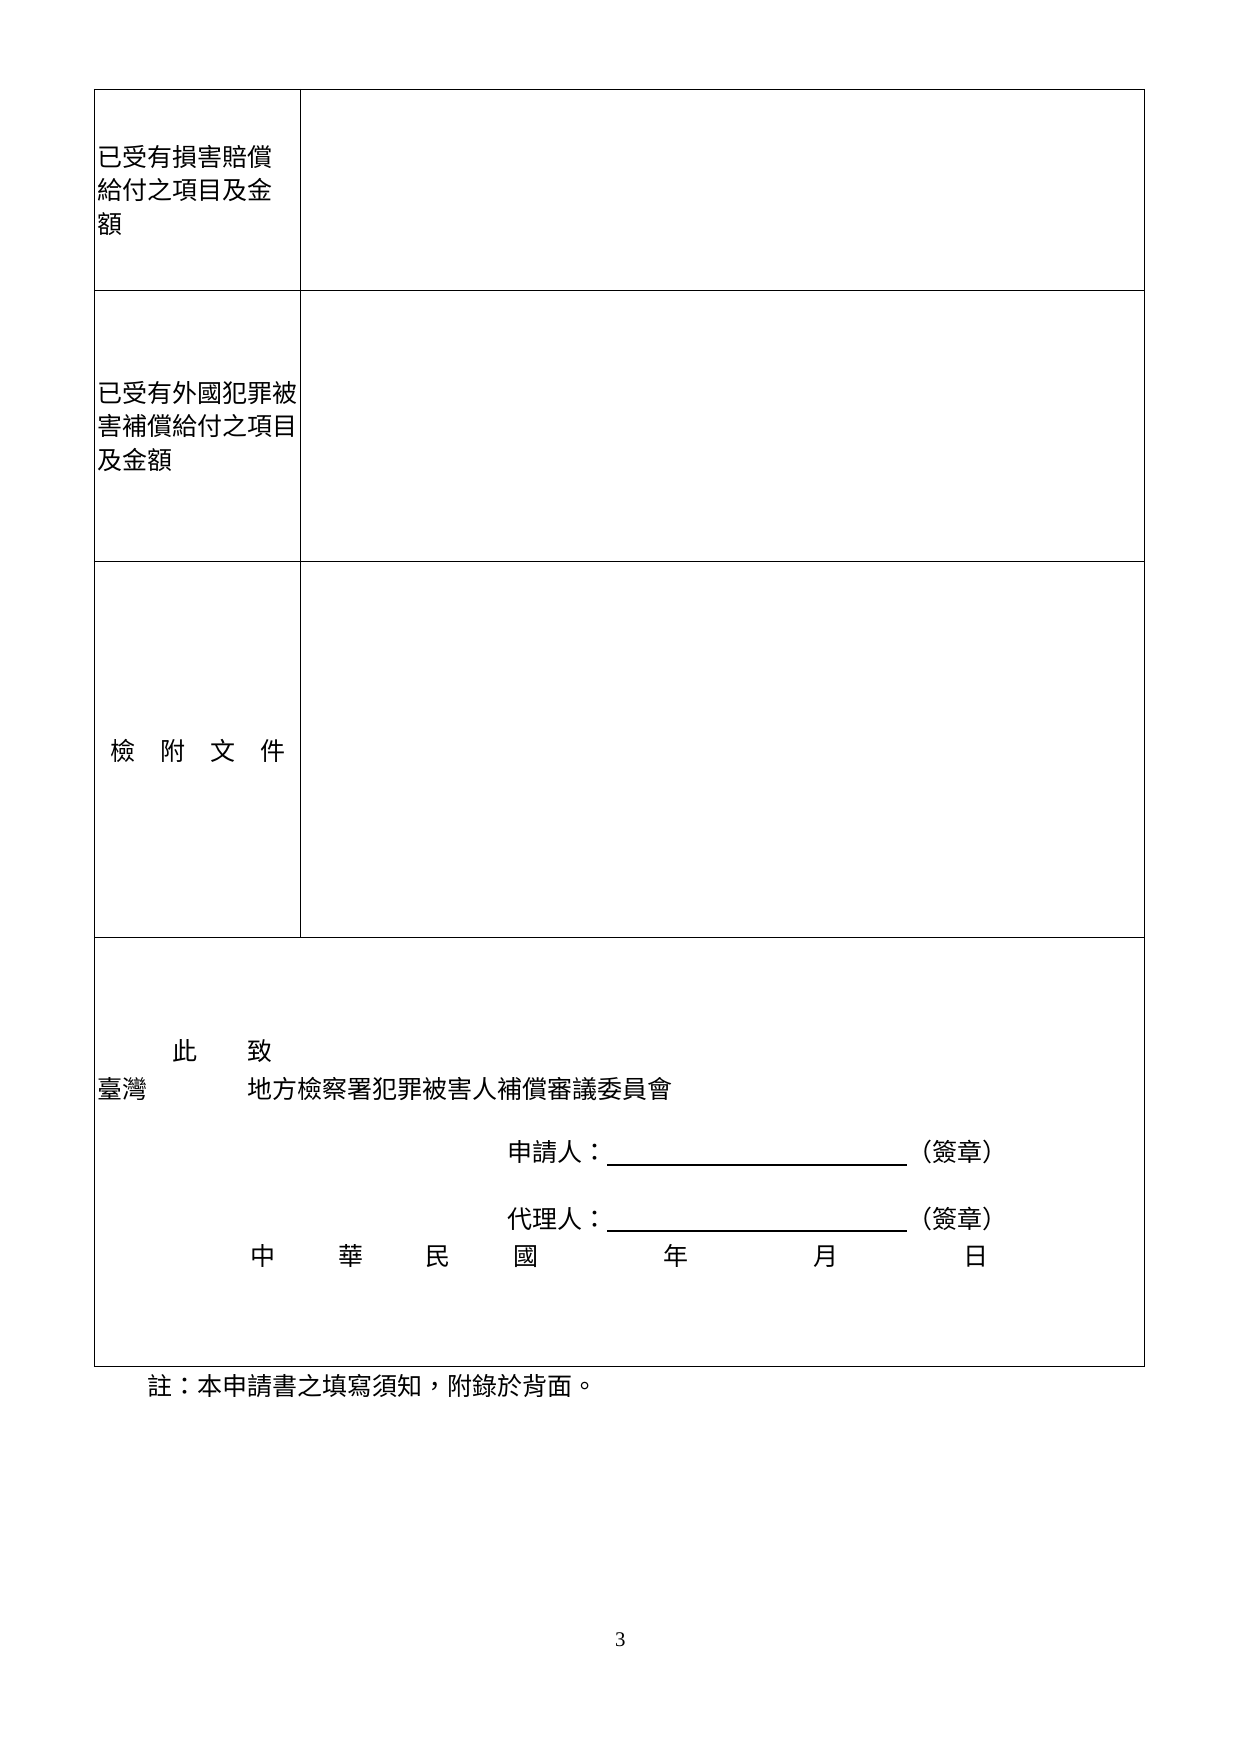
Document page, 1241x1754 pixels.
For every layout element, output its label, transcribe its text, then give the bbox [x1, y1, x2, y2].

table_cell 此 致 臺灣 地方檢察署犯罪被害人補償審議委員會 申請人： （簽章） 代理人： （簽章） 中 華 民 國 年 月 日 [95, 938, 1144, 1366]
table_cell [301, 291, 1144, 561]
table_cell [301, 90, 1144, 290]
table_cell 已受有損害賠償 給付之項目及金 額 [95, 90, 300, 290]
table_cell 已受有外國犯罪被害補償給付之項目及金額 [95, 291, 300, 561]
table_cell 檢 附 文 件 [95, 562, 300, 937]
text 註：本申請書之填寫須知，附錄於背面。 [148, 1367, 1092, 1403]
table_cell [301, 562, 1144, 937]
